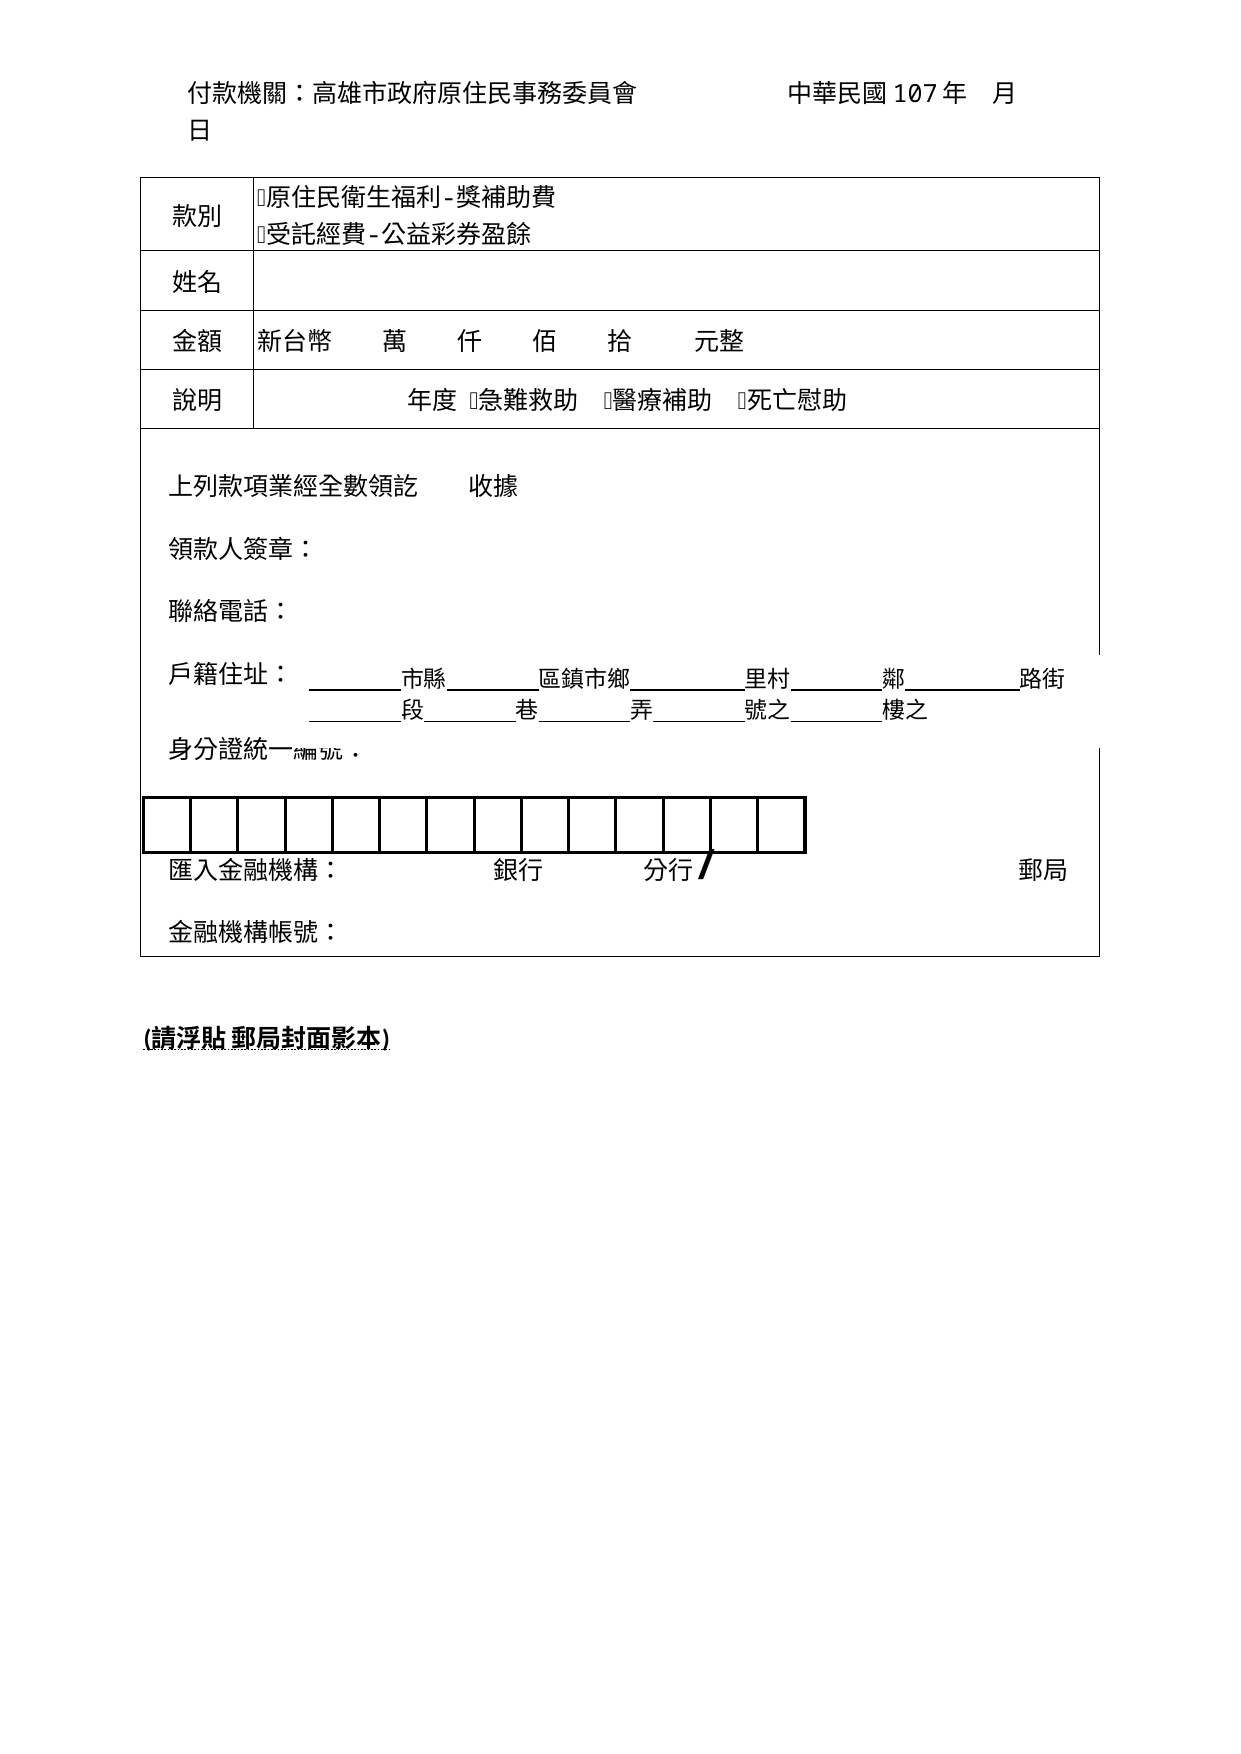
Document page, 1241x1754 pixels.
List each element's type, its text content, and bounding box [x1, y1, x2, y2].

table_header [712, 799, 756, 851]
table_header 原住民衛生福利-獎補助費 受託經費-公益彩券盈餘 [254, 178, 1099, 250]
table_header [428, 799, 473, 851]
table_header [287, 799, 331, 851]
table_cell 說明 [141, 370, 253, 428]
table_cell 新台幣 萬 仟 佰 拾 元整 [254, 311, 1099, 368]
table_header [617, 799, 662, 851]
table_header [192, 799, 236, 851]
table_header [334, 799, 378, 851]
table_header [381, 799, 425, 851]
table_cell [254, 251, 1099, 309]
table_header [759, 799, 803, 851]
table_header [665, 799, 709, 851]
table_cell 姓名 [141, 251, 253, 309]
table_cell 年度 急難救助 醫療補助 死亡慰助 [254, 370, 1099, 428]
table_cell [25, 501, 119, 1082]
table_header [145, 799, 189, 851]
text 付款機關：高雄市政府原住民事務委員會 中華民國107年 月 日 [187, 74, 1053, 146]
table_header [570, 799, 614, 851]
table_header [523, 799, 567, 851]
table_cell 上列款項業經全數領訖 收據 領款人簽章： 聯絡電話： 戶籍住址： 身分證統一編號： 匯入金融機構： 銀行 分行/ 郵局 金融機構帳號： [141, 429, 1100, 956]
table_header 款別 [141, 178, 253, 250]
table_header [239, 799, 284, 851]
table_cell 金額 [141, 311, 253, 368]
text (請浮貼 郵局封面影本) [143, 1018, 1103, 1054]
table_header [476, 799, 520, 851]
